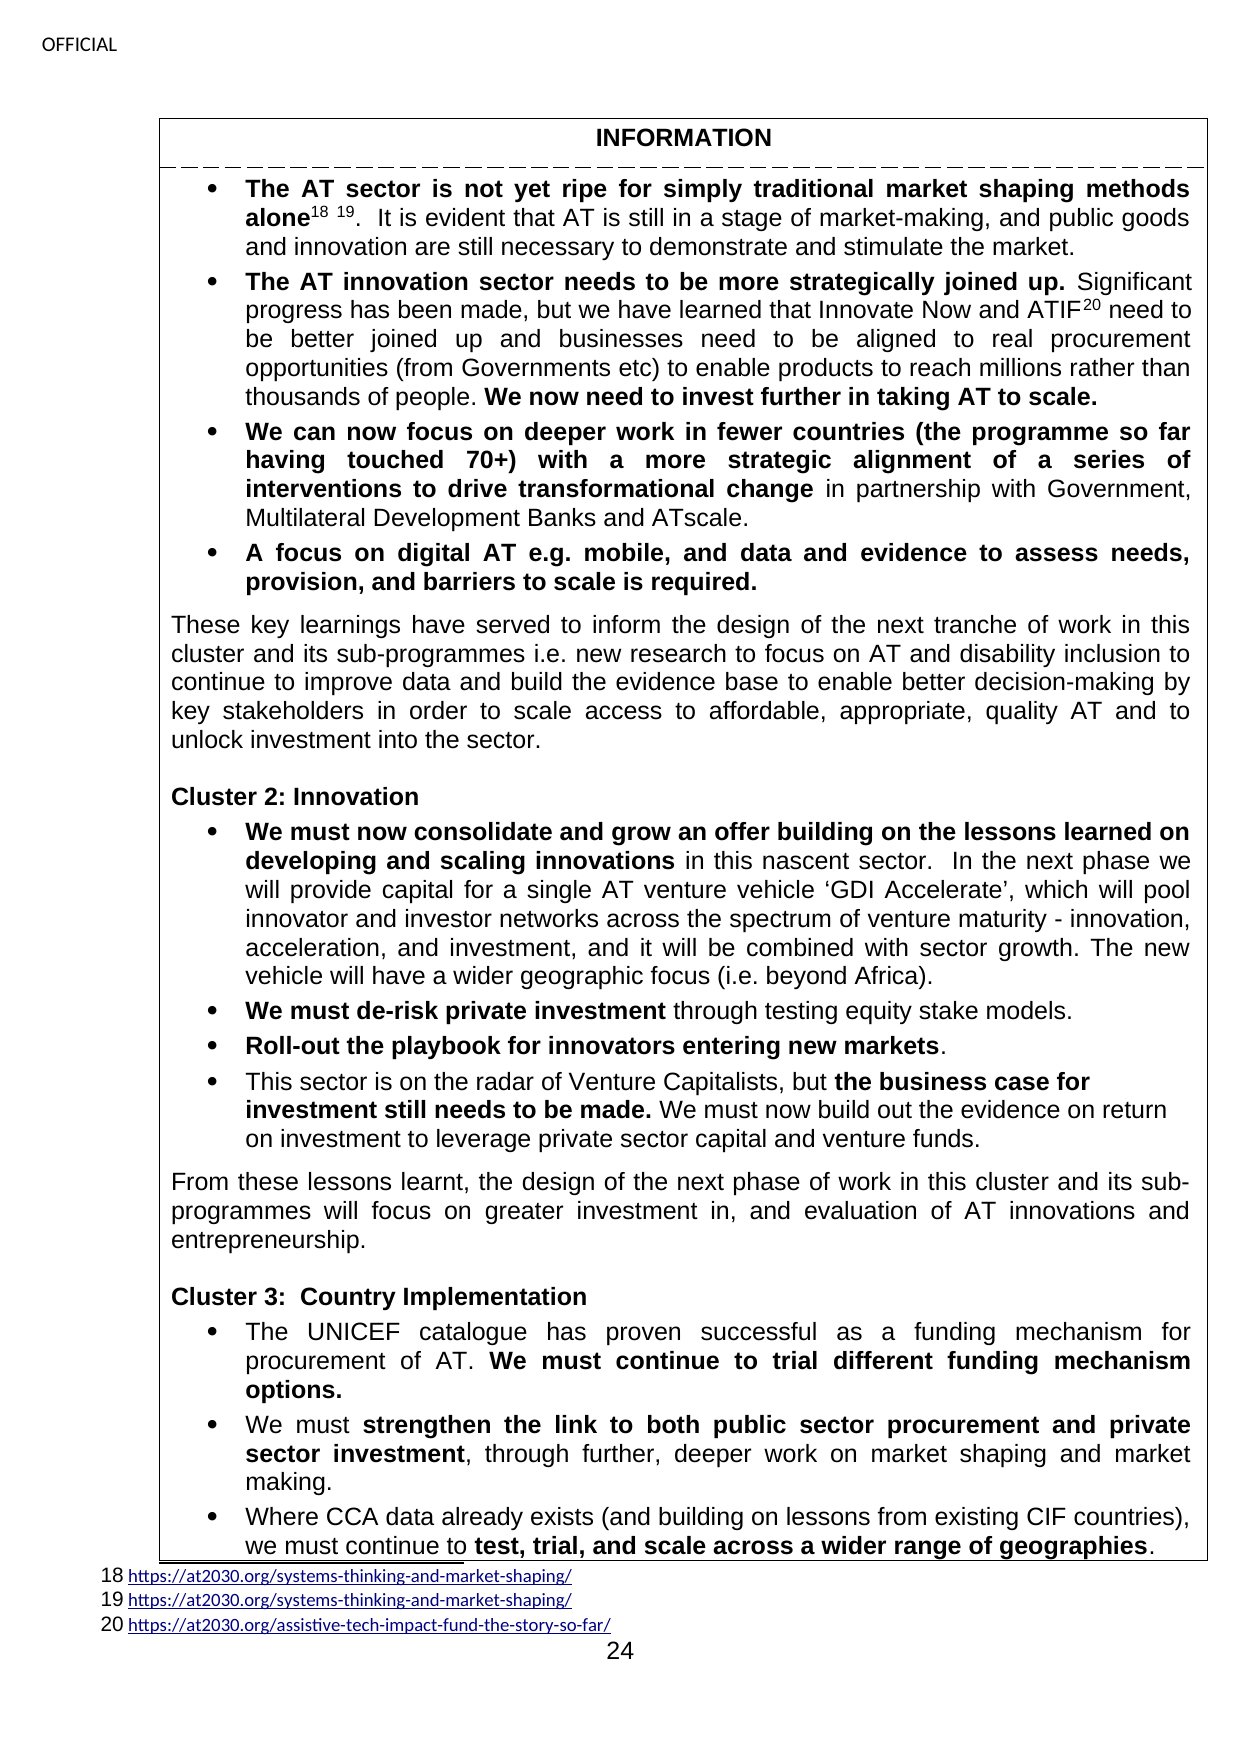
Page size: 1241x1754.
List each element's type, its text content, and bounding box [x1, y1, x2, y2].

table_header INFORMATION [160, 119, 1207, 167]
table_cell The scale-up on AT2030 is informed by emerging evidence from the existing programme. A full list of AT2030’s evidence and research (as of April 2023) available here. The most current version of the Theory of Change for the existing programme is shown below. A ‘light touch’ review of the Theory of Change was undertaken in April 2023, and is included below. The following changes have been incorporated (i) cluster names simplified, (ii) outputs, intermediate outcomes and long-term outcome descriptions revised, and (iii) the impact reflective of the additional and cumulative beneficiaries to be reached. These changes clearly depict the change of focus of the programme, building on what has already been learnt and achieved, such as moving from new products and innovations to Scaling Innovation and Trialling Implementation Models. Lessons: AT2030 has identified a number of important insights from work to date: Cluster 1: Data and Evidence The AT sector is not yet ripe for simply traditional market shaping methods alone . It is evident that AT is still in a stage of market-making, and public goods and innovation are still necessary to demonstrate and stimulate the market. The AT innovation sector needs to be more strategically joined up. Significant progress has been made, but we have learned that Innovate Now and ATIF need to be better joined up and businesses need to be aligned to real procurement opportunities (from Governments etc) to enable products to reach millions rather than thousands of people. We now need to invest further in taking AT to scale. We can now focus on deeper work in fewer countries (the programme so far having touched 70+) with a more strategic alignment of a series of interventions to drive transformational change in partnership with Government, Multilateral Development Banks and ATscale. A focus on digital AT e.g. mobile, and data and evidence to assess needs, provision, and barriers to scale is required. These key learnings have served to inform the design of the next tranche of work in this cluster and its sub-programmes i.e. new research to focus on AT and disability inclusion to continue to improve data and build the evidence base to enable better decision-making by key stakeholders in order to scale access to affordable, appropriate, quality AT and to unlock investment into the sector. Cluster 2: Innovation We must now consolidate and grow an offer building on the lessons learned on developing and scaling innovations in this nascent sector. In the next phase we will provide capital for a single AT venture vehicle ‘GDI Accelerate’, which will pool innovator and investor networks across the spectrum of venture maturity - innovation, acceleration, and investment, and it will be combined with sector growth. The new vehicle will have a wider geographic focus (i.e. beyond Africa). We must de-risk private investment through testing equity stake models. Roll-out the playbook for innovators entering new markets. This sector is on the radar of Venture Capitalists, but the business case for investment still needs to be made. We must now build out the evidence on return on investment to leverage private sector capital and venture funds. From these lessons learnt, the design of the next phase of work in this cluster and its sub-programmes will focus on greater investment in, and evaluation of AT innovations and entrepreneurship. Cluster 3: Country Implementation The UNICEF catalogue has proven successful as a funding mechanism for procurement of AT. We must continue to trial different funding mechanism options. We must strengthen the link to both public sector procurement and private sector investment, through further, deeper work on market shaping and market making. Where CCA data already exists (and building on lessons from existing CIF countries), we must continue to test, trial, and scale across a wider range of geographies. For implementation of the recommendations from the 2022 WHO/UNICEF Global Report on AT, we must trial new mechanisms such as expanded work (at a country level) on the role of mobile and digital AT. AT for what? (Austin, 2022) highlighted the need for a social justice framework for AT access, more work is needed to address this, as well as the need to apply a gender lens to the whole programme. From the above key learnings this cluster and its associated sub-programmes will focus on new pilots and initiatives at the country level to embed AT into national policy landscapes, such as further developing and piloting the ‘Assistive Products Standards’ (APS), working with WHO to develop new AT service provision guidelines, trialling support of national, regional and global procurement mechanisms, and further investment through innovative country implementation pilots and the development of national AT action plans. A cross cutting theme of the work which will be drawn out is ‘Social Justice’. This will place a gender lens across the whole programme drawing out differentials in insight, innovation and impact. Cluster 4: Capacity and Participation We must focus on ‘Disability Inclusive Climate Resilient Cities’, through extending the ‘Inclusive Infrastructure’ sub-programme to include the effects of climate change and consolidate work on building inclusive cities. Testing the recommendations from ‘Inclusive Infrastructure’ with a pilot city is important as the research has highlighted how a lack of implementation of policies and regulations is a critical issue for the creation of inclusive cities. Building on the lessons learned from the 2020 Tokyo Paralympics (which took place in 2021), we must extend our work with Paralympic cities, and test the stigma toolkit ahead of Paris 2024. This work leverages AT2030’s origin in the London 2012 Games and the creation of the inclusive infrastructure sub-programme from the lessons created by the London Olympic Park. The link between each Paralympic city, its built environment, inclusivity and impact on the perception of AT continues to be a key research focus for AT2030. The above insights for this cluster and its sub-programmes have served to inform the next iteration of work with the objective of expanding global partnerships to build and leverage commitments and investments from multilateral, bilateral, the private sector and NGOs. The ‘Inclusive Infrastructure’ sub-programme will be expanded to include ‘Disability Inclusive and Climate Resilient Cities’ and the ‘Sport Against Stigma’ sub-programme will extend community level work ahead of and around the Paris 2024 Paralympic Games. [160, 167, 1207, 1560]
